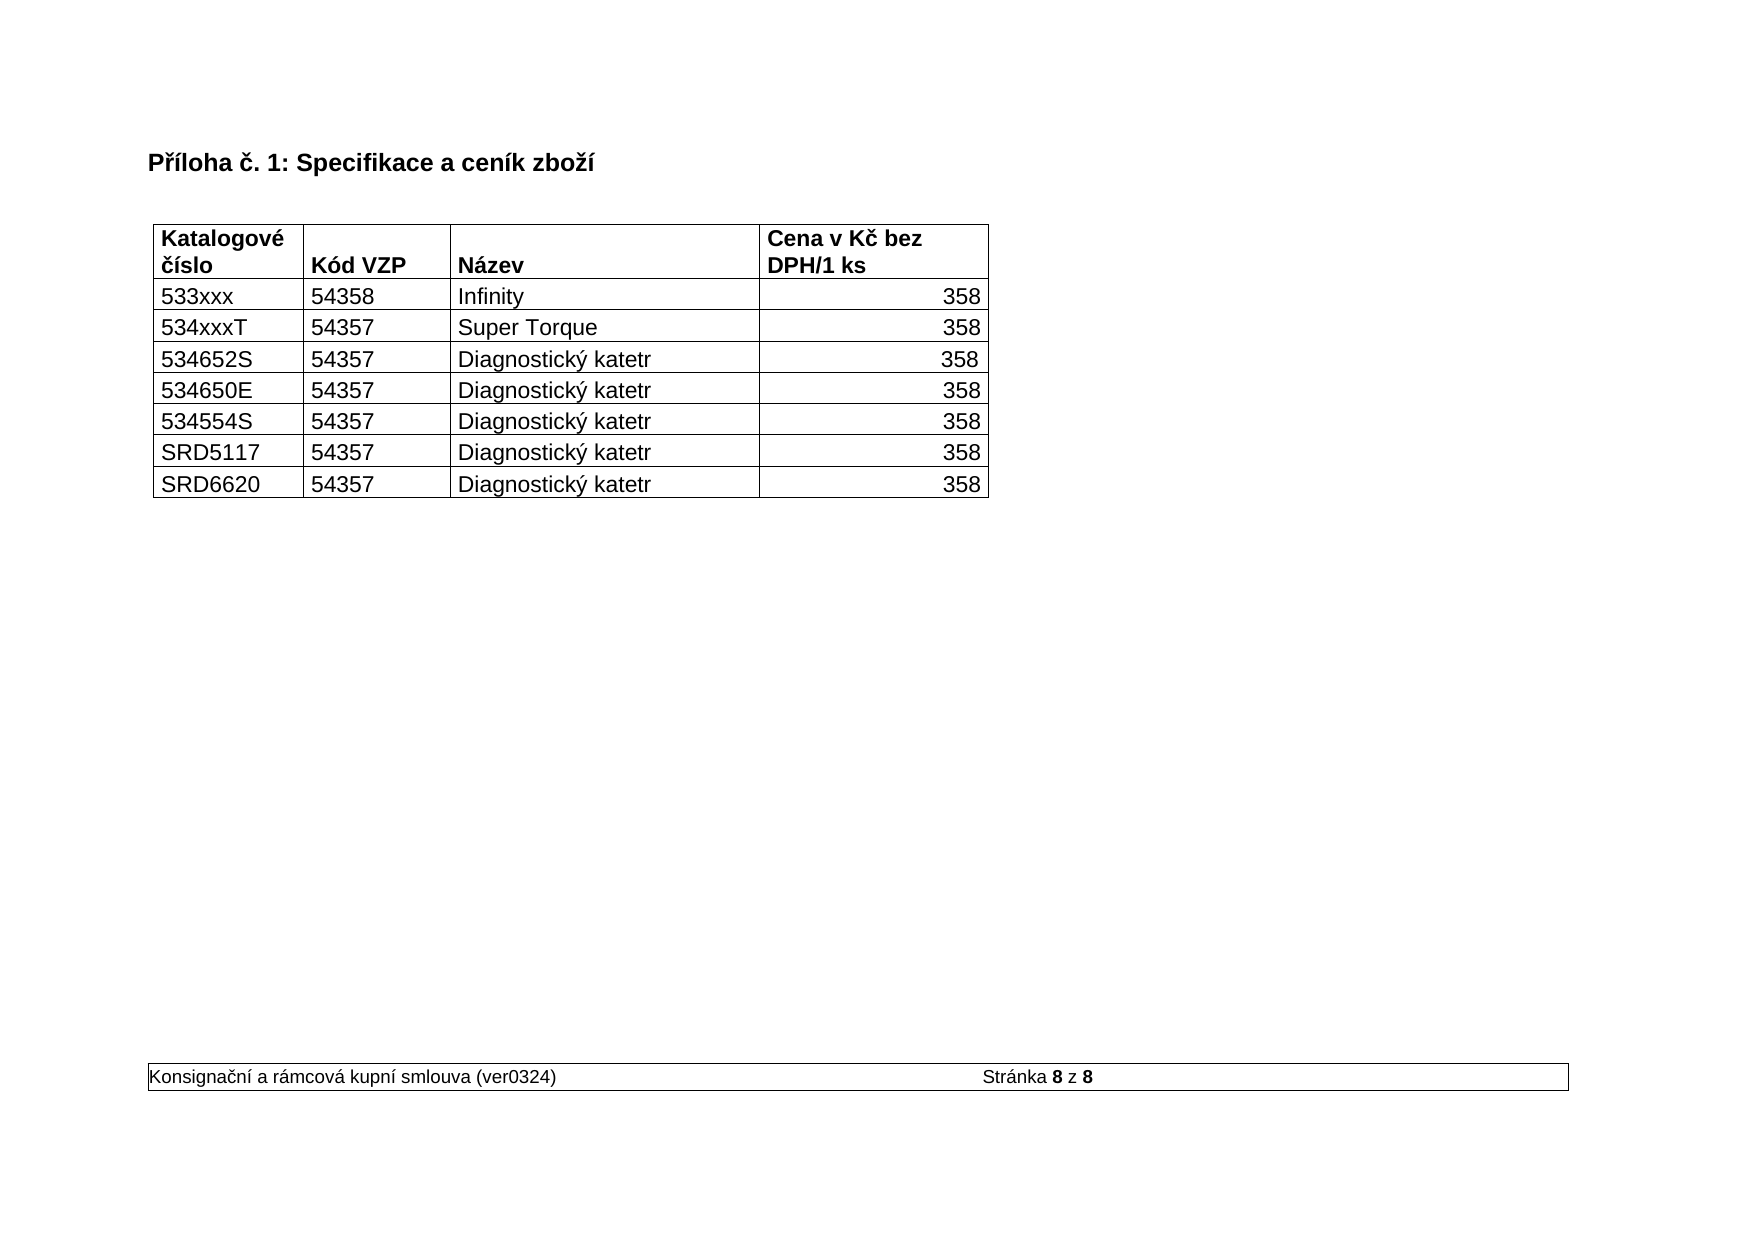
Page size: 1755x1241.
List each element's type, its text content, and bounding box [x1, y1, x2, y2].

table_cell 534xxxT [154, 310, 303, 341]
table_cell Infinity [451, 279, 759, 309]
table_cell Diagnostický katetr [451, 373, 759, 403]
table_cell 358 [760, 373, 988, 403]
table_cell 358 [760, 404, 988, 434]
table_cell 534652S [154, 342, 303, 372]
table_cell Diagnostický katetr [451, 435, 759, 466]
table_header Katalogové číslo [154, 225, 303, 278]
table_cell 54357 [304, 404, 450, 434]
table_cell 54358 [304, 279, 450, 309]
table_cell 534554S [154, 404, 303, 434]
table_cell Diagnostický katetr [451, 404, 759, 434]
table_cell 54357 [304, 310, 450, 341]
table_cell 54357 [304, 342, 450, 372]
table_cell 358 [760, 435, 988, 466]
table_cell 533xxx [154, 279, 303, 309]
table_header Cena v Kč bez DPH/1 ks [760, 225, 988, 278]
table_cell Super Torque [451, 310, 759, 341]
table_header Název [451, 225, 759, 278]
table_cell 534650E [154, 373, 303, 403]
table_cell 358 [760, 279, 988, 309]
table_cell 358 [760, 342, 988, 372]
table_cell SRD6620 [154, 467, 303, 497]
table_cell Diagnostický katetr [451, 342, 759, 372]
table_cell 54357 [304, 373, 450, 403]
table_cell 358 [760, 310, 988, 341]
text Příloha č. 1: Specifikace a ceník zboží [148, 148, 1606, 176]
table_cell SRD5117 [154, 435, 303, 466]
table_cell 54357 [304, 467, 450, 497]
table_cell 358 [760, 467, 988, 497]
table_cell 54357 [304, 435, 450, 466]
table_cell Diagnostický katetr [451, 467, 759, 497]
table_header Kód VZP [304, 225, 450, 278]
